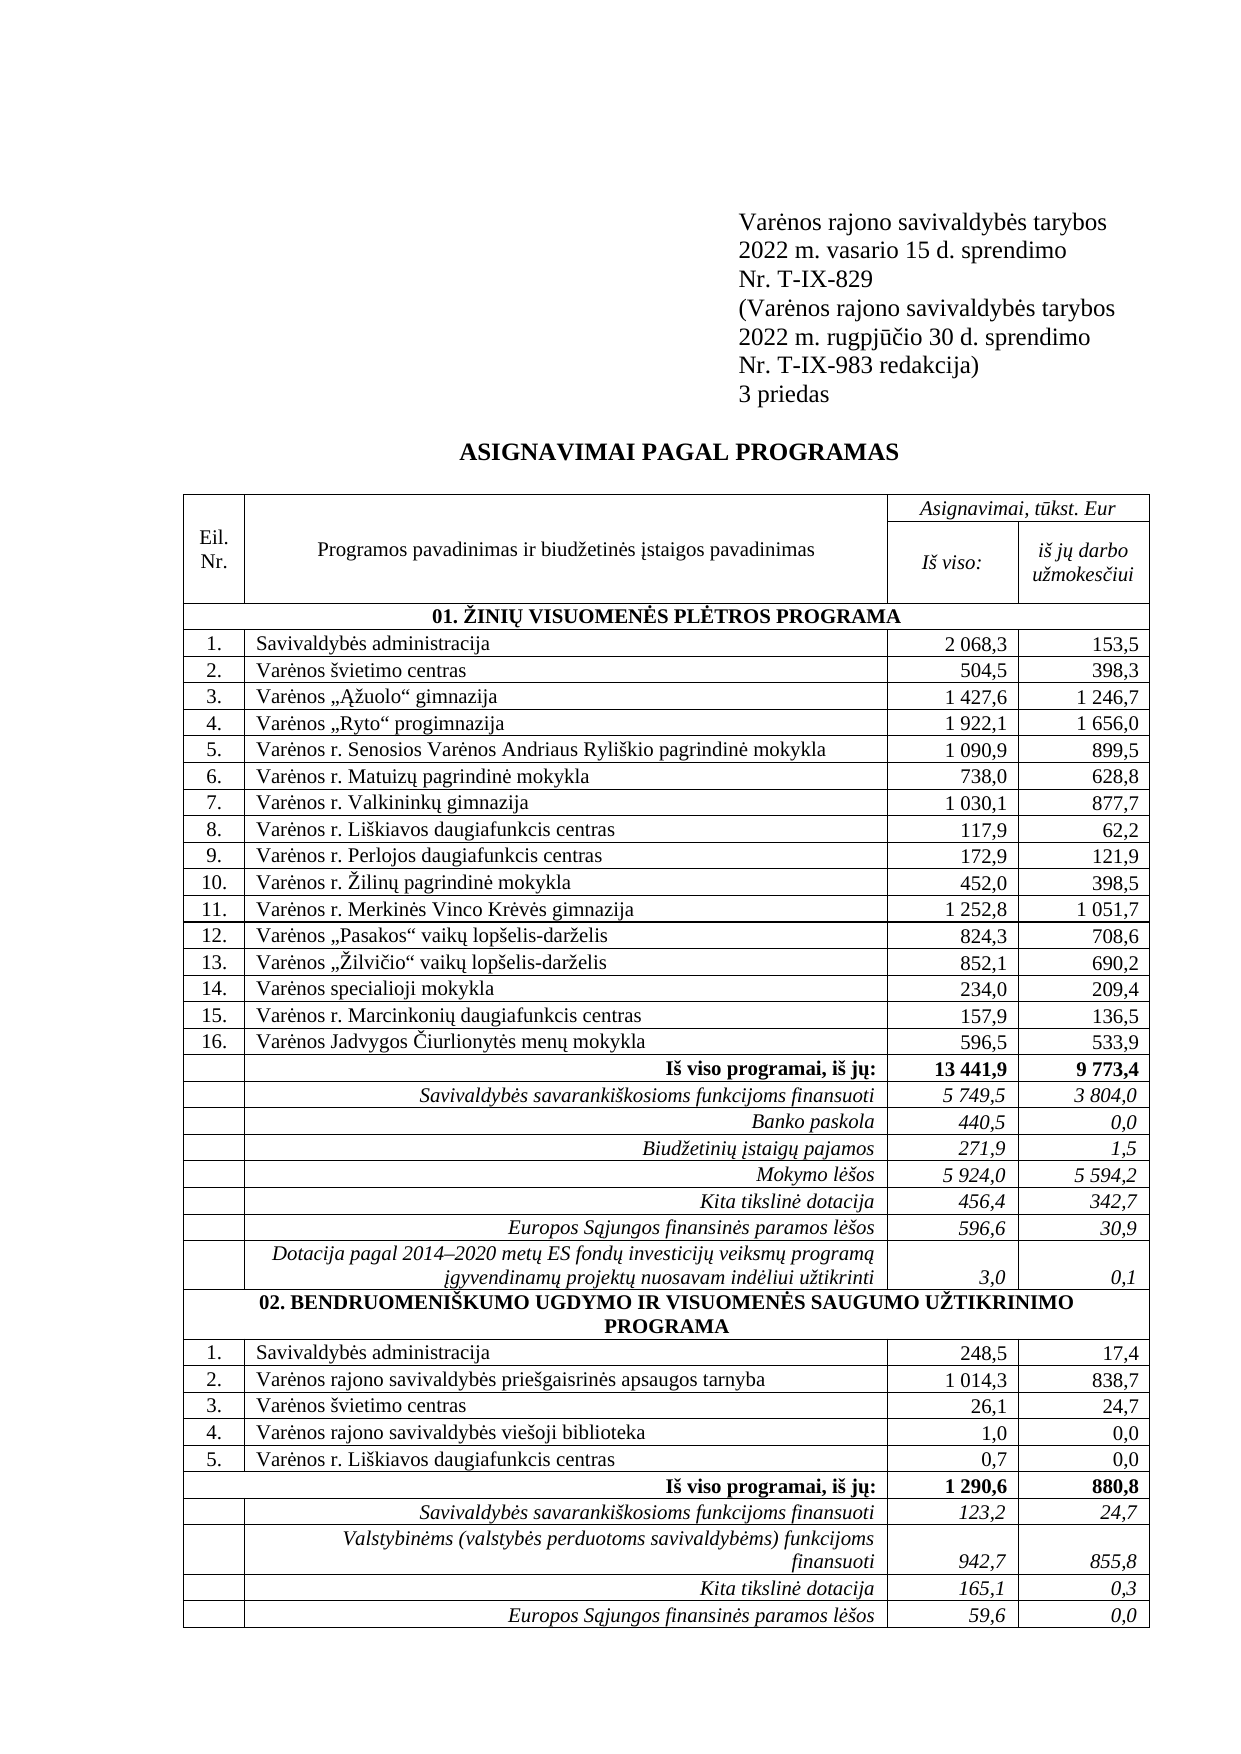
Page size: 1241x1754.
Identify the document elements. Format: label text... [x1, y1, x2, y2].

table_cell 234,0 [888, 976, 1018, 1001]
table_cell 172,9 [888, 843, 1018, 868]
table_cell [1150, 1028, 1175, 1054]
table_cell Europos Sąjungos finansinės paramos lėšos [245, 1215, 887, 1240]
table_cell 1 922,1 [888, 710, 1018, 735]
text Nr. T-IX-829 [738, 264, 1181, 293]
table_cell 8. [184, 816, 244, 842]
table_cell [1150, 1339, 1175, 1365]
table_cell [1150, 895, 1175, 921]
table_cell 1 656,0 [1019, 710, 1149, 735]
table_cell 628,8 [1019, 763, 1149, 788]
table_cell [184, 1575, 244, 1600]
text Nr. T-IX-983 redakcija) [738, 350, 1181, 379]
table_cell Varėnos švietimo centras [245, 1393, 887, 1418]
table_cell [1150, 1289, 1175, 1338]
table_cell Mokymo lėšos [245, 1161, 887, 1187]
table_cell 899,5 [1019, 736, 1149, 762]
table_cell [1150, 842, 1175, 868]
table_cell 690,2 [1019, 949, 1149, 974]
table_cell 2. [184, 1366, 244, 1392]
table_cell 5 749,5 [888, 1082, 1018, 1107]
table_cell 1 246,7 [1019, 683, 1149, 709]
table_cell 3,0 [888, 1241, 1018, 1289]
table_cell 1 030,1 [888, 790, 1018, 815]
table_cell [1150, 1001, 1175, 1028]
table_header Programos pavadinimas ir biudžetinės įstaigos pavadinimas [245, 495, 887, 603]
table_cell 02. BENDRUOMENIŠKUMO UGDYMO IR VISUOMENĖS SAUGUMO UŽTIKRINIMO PROGRAMA [184, 1290, 1149, 1338]
table_cell [184, 1499, 244, 1524]
table_cell Varėnos r. Liškiavos daugiafunkcis centras [245, 816, 887, 842]
table_cell [184, 1241, 244, 1289]
table_cell [1150, 762, 1175, 788]
table_cell 880,8 [1019, 1472, 1149, 1498]
table_cell Europos Sąjungos finansinės paramos lėšos [245, 1601, 887, 1627]
table_cell 59,6 [888, 1601, 1018, 1627]
table_cell 209,4 [1019, 976, 1149, 1001]
table_cell 165,1 [888, 1575, 1018, 1600]
table_cell 11. [184, 896, 244, 921]
table_cell Varėnos r. Žilinų pagrindinė mokykla [245, 869, 887, 895]
table_cell [1150, 629, 1175, 656]
table_cell 4. [184, 1419, 244, 1445]
table_cell Varėnos r. Liškiavos daugiafunkcis centras [245, 1446, 887, 1471]
table_cell 16. [184, 1029, 244, 1054]
table_cell 01. ŽINIŲ VISUOMENĖS PLĖTROS PROGRAMA [184, 604, 1149, 629]
table_cell Varėnos r. Senosios Varėnos Andriaus Ryliškio pagrindinė mokykla [245, 736, 887, 762]
table_cell Savivaldybės administracija [245, 630, 887, 656]
table_cell 123,2 [888, 1499, 1018, 1524]
table_cell 1 014,3 [888, 1366, 1018, 1392]
table_cell 533,9 [1019, 1029, 1149, 1054]
table_cell 824,3 [888, 923, 1018, 948]
text ASIGNAVIMAI PAGAL PROGRAMAS [177, 437, 1181, 465]
table_cell Varėnos Jadvygos Čiurlionytės menų mokykla [245, 1029, 887, 1054]
table_cell Savivaldybės administracija [245, 1340, 887, 1365]
table_cell 13. [184, 949, 244, 974]
table_cell [1150, 1365, 1175, 1392]
table_cell 4. [184, 710, 244, 735]
table_cell 5 924,0 [888, 1161, 1018, 1187]
table_cell 738,0 [888, 763, 1018, 788]
table_cell Varėnos r. Marcinkonių daugiafunkcis centras [245, 1002, 887, 1028]
table_cell [1150, 550, 1175, 576]
table_cell Varėnos „Ąžuolo“ gimnazija [245, 683, 887, 709]
table_cell 248,5 [888, 1340, 1018, 1365]
table_cell 1 427,6 [888, 683, 1018, 709]
table_cell [184, 1161, 244, 1187]
table_cell Varėnos r. Merkinės Vinco Krėvės gimnazija [245, 896, 887, 921]
text 2022 m. vasario 15 d. sprendimo [738, 235, 1181, 264]
table_cell Varėnos r. Matuizų pagrindinė mokykla [245, 763, 887, 788]
table_cell 0,7 [888, 1446, 1018, 1471]
table_cell 877,7 [1019, 790, 1149, 815]
table_cell [184, 1135, 244, 1160]
table_cell [1150, 1134, 1175, 1160]
table_cell 942,7 [888, 1525, 1018, 1573]
table_cell 1. [184, 1340, 244, 1365]
table_cell [1150, 1418, 1175, 1445]
table_cell Varėnos rajono savivaldybės priešgaisrinės apsaugos tarnyba [245, 1366, 887, 1392]
table_cell [1150, 1392, 1175, 1418]
table_cell 9 773,4 [1019, 1055, 1149, 1081]
table_cell 1 290,6 [888, 1472, 1018, 1498]
table_cell [1150, 709, 1175, 735]
table_cell 3. [184, 1393, 244, 1418]
table_cell 855,8 [1019, 1525, 1149, 1573]
table_cell 398,5 [1019, 869, 1149, 895]
table_cell 6. [184, 763, 244, 788]
table_cell [1150, 815, 1175, 842]
table_cell 708,6 [1019, 923, 1149, 948]
table_cell Varėnos švietimo centras [245, 657, 887, 682]
table_cell 121,9 [1019, 843, 1149, 868]
table_cell 14. [184, 976, 244, 1001]
text 3 priedas [738, 379, 1181, 408]
table_cell 13 441,9 [888, 1055, 1018, 1081]
table_cell [184, 1525, 244, 1573]
table_cell 0,0 [1019, 1419, 1149, 1445]
table_cell [184, 1188, 244, 1213]
text Varėnos rajono savivaldybės tarybos [738, 207, 1181, 235]
table_cell [1150, 1214, 1175, 1240]
table_cell Biudžetinių įstaigų pajamos [245, 1135, 887, 1160]
table_cell 17,4 [1019, 1340, 1149, 1365]
table_cell Savivaldybės savarankiškosioms funkcijoms finansuoti [245, 1082, 887, 1107]
table_cell Varėnos r. Perlojos daugiafunkcis centras [245, 843, 887, 868]
table_cell 5 594,2 [1019, 1161, 1149, 1187]
table_cell 10. [184, 869, 244, 895]
table_cell [1150, 975, 1175, 1001]
table_cell Varėnos r. Valkininkų gimnazija [245, 790, 887, 815]
table_cell 24,7 [1019, 1499, 1149, 1524]
table_cell 1 090,9 [888, 736, 1018, 762]
table_cell Dotacija pagal 2014–2020 metų ES fondų investicijų veiksmų programą įgyvendinamų projektų nuosavam indėliui užtikrinti [245, 1241, 887, 1289]
text 2022 m. rugpjūčio 30 d. sprendimo [738, 322, 1181, 350]
table_cell Kita tikslinė dotacija [245, 1188, 887, 1213]
table_cell [1150, 1445, 1175, 1471]
table_cell [1150, 521, 1175, 549]
table_cell 136,5 [1019, 1002, 1149, 1028]
table_cell [1150, 1081, 1175, 1107]
table_cell 2. [184, 657, 244, 682]
table_cell [1150, 1524, 1175, 1573]
table_cell Varėnos specialioji mokykla [245, 976, 887, 1001]
table_cell [1150, 1187, 1175, 1213]
table_cell 1 252,8 [888, 896, 1018, 921]
table_cell Banko paskola [245, 1108, 887, 1134]
table_cell 1,0 [888, 1419, 1018, 1445]
table_cell Iš viso: [888, 522, 1018, 603]
table_cell Valstybinėms (valstybės perduotoms savivaldybėms) funkcijoms finansuoti [245, 1525, 887, 1573]
table_cell [1150, 1107, 1175, 1134]
table_cell 7. [184, 790, 244, 815]
table_cell 12. [184, 923, 244, 948]
table_cell 852,1 [888, 949, 1018, 974]
table_cell 26,1 [888, 1393, 1018, 1418]
table_cell 596,6 [888, 1215, 1018, 1240]
table_cell 3 804,0 [1019, 1082, 1149, 1107]
table_cell Iš viso programai, iš jų: [245, 1055, 887, 1081]
table_cell Kita tikslinė dotacija [245, 1575, 887, 1600]
table_cell [1150, 1600, 1175, 1627]
table_cell 24,7 [1019, 1393, 1149, 1418]
table_header Asignavimai, tūkst. Eur [888, 495, 1149, 521]
table_cell 596,5 [888, 1029, 1018, 1054]
table_cell 9. [184, 843, 244, 868]
table_cell 504,5 [888, 657, 1018, 682]
table_cell [184, 1108, 244, 1134]
table_cell [1150, 1054, 1175, 1081]
table_cell [184, 1055, 244, 1081]
table_cell 30,9 [1019, 1215, 1149, 1240]
table_cell 3. [184, 683, 244, 709]
table_cell 1,5 [1019, 1135, 1149, 1160]
table_cell 271,9 [888, 1135, 1018, 1160]
table_cell [1150, 789, 1175, 815]
table_header [1150, 494, 1175, 521]
table_cell 117,9 [888, 816, 1018, 842]
table_cell [1150, 735, 1175, 762]
table_header Eil. Nr. [184, 495, 244, 603]
table_cell Varėnos „Ryto“ progimnazija [245, 710, 887, 735]
table_cell 1 051,7 [1019, 896, 1149, 921]
table_cell [184, 1601, 244, 1627]
table_cell Varėnos „Pasakos“ vaikų lopšelis-darželis [245, 923, 887, 948]
table_cell 342,7 [1019, 1188, 1149, 1213]
table_cell Iš viso programai, iš jų: [184, 1472, 887, 1498]
table_cell [1150, 603, 1175, 629]
table_cell 0,0 [1019, 1601, 1149, 1627]
table_cell [1150, 576, 1175, 603]
table_cell [1150, 1240, 1175, 1289]
table_cell [1150, 868, 1175, 895]
table_cell [1150, 1471, 1175, 1498]
table_cell 838,7 [1019, 1366, 1149, 1392]
table_cell 157,9 [888, 1002, 1018, 1028]
table_cell 153,5 [1019, 630, 1149, 656]
table_cell 0,3 [1019, 1575, 1149, 1600]
table_cell Varėnos „Žilvičio“ vaikų lopšelis-darželis [245, 949, 887, 974]
table_cell [184, 1082, 244, 1107]
table_cell 398,3 [1019, 657, 1149, 682]
table_cell Savivaldybės savarankiškosioms funkcijoms finansuoti [245, 1499, 887, 1524]
table_cell 440,5 [888, 1108, 1018, 1134]
table_cell 0,1 [1019, 1241, 1149, 1289]
table_cell Varėnos rajono savivaldybės viešoji biblioteka [245, 1419, 887, 1445]
table_cell [184, 1215, 244, 1240]
table_cell [1150, 1160, 1175, 1187]
table_cell 0,0 [1019, 1446, 1149, 1471]
table_cell iš jų darbo užmokesčiui [1019, 522, 1149, 603]
table_cell [1150, 948, 1175, 974]
table_cell [1150, 1498, 1175, 1524]
table_cell 2 068,3 [888, 630, 1018, 656]
table_cell [1150, 1574, 1175, 1600]
table_cell 5. [184, 736, 244, 762]
text (Varėnos rajono savivaldybės tarybos [738, 293, 1181, 322]
table_cell 5. [184, 1446, 244, 1471]
table_cell 0,0 [1019, 1108, 1149, 1134]
table_cell 15. [184, 1002, 244, 1028]
table_cell 62,2 [1019, 816, 1149, 842]
table_cell 452,0 [888, 869, 1018, 895]
table_cell 1. [184, 630, 244, 656]
table_cell [1150, 682, 1175, 709]
table_cell 456,4 [888, 1188, 1018, 1213]
table_cell [1150, 921, 1175, 948]
table_cell [1150, 656, 1175, 682]
